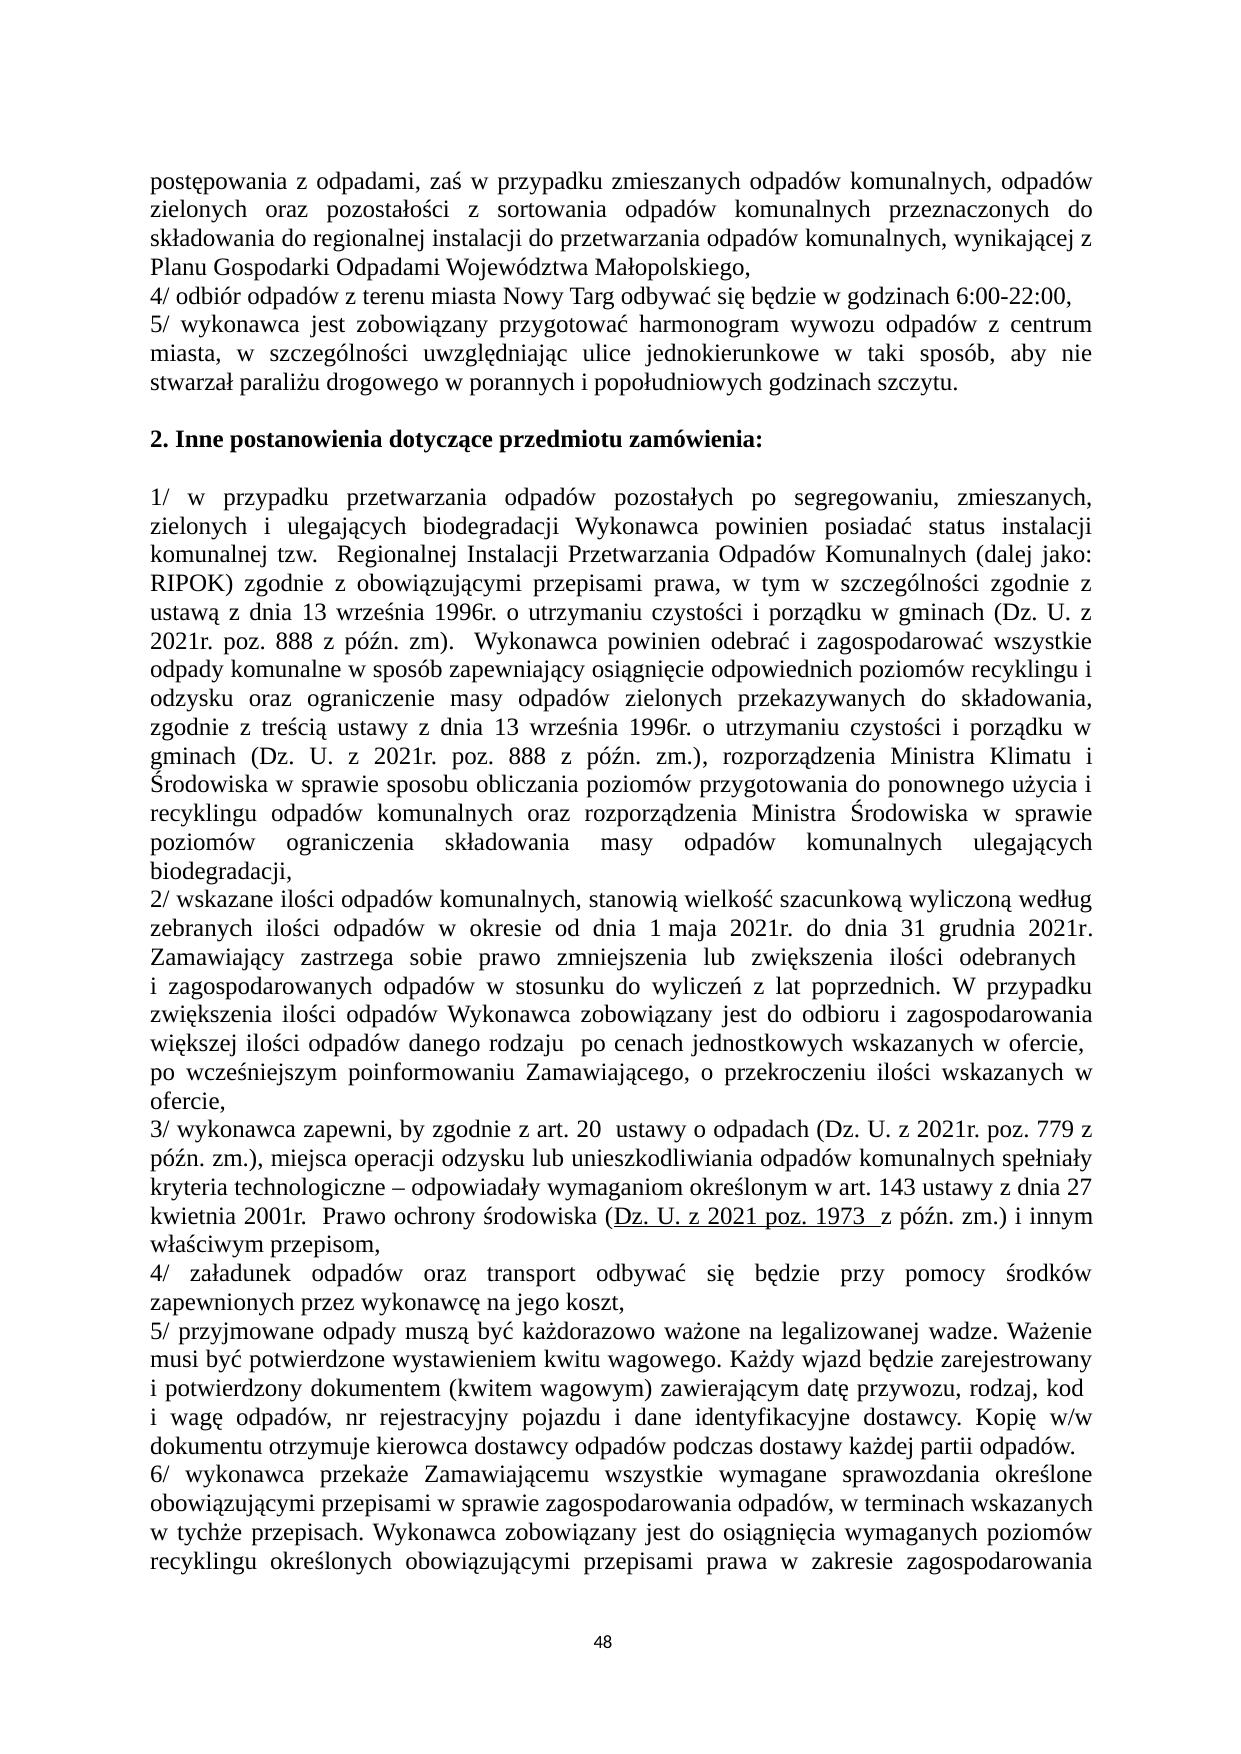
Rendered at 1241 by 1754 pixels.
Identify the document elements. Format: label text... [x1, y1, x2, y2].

text 6/ wykonawca przekaże Zamawiającemu wszystkie wymagane sprawozdania określone obowiązującymi przepisami w sprawie zagospodarowania odpadów, w terminach wskazanych w tychże przepisach. Wykonawca zobowiązany jest do osiągnięcia wymaganych poziomów recyklingu określonych obowiązującymi przepisami prawa w zakresie zagospodarowania [150, 1459, 1093, 1574]
text 5/ przyjmowane odpady muszą być każdorazowo ważone na legalizowanej wadze. Ważenie musi być potwierdzone wystawieniem kwitu wagowego. Każdy wjazd będzie zarejestrowany i potwierdzony dokumentem (kwitem wagowym) zawierającym datę przywozu, rodzaj, kod i wagę odpadów, nr rejestracyjny pojazdu i dane identyfikacyjne dostawcy. Kopię w/w dokumentu otrzymuje kierowca dostawcy odpadów podczas dostawy każdej partii odpadów. [150, 1316, 1093, 1459]
text 4/ odbiór odpadów z terenu miasta Nowy Targ odbywać się będzie w godzinach 6:00-22:00, [150, 281, 1093, 309]
text 2/ wskazane ilości odpadów komunalnych, stanowią wielkość szacunkową wyliczoną według zebranych ilości odpadów w okresie od dnia 1 maja 2021r. do dnia 31 grudnia 2021r. Zamawiający zastrzega sobie prawo zmniejszenia lub zwiększenia ilości odebranych i zagospodarowanych odpadów w stosunku do wyliczeń z lat poprzednich. W przypadku zwiększenia ilości odpadów Wykonawca zobowiązany jest do odbioru i zagospodarowania większej ilości odpadów danego rodzaju po cenach jednostkowych wskazanych w ofercie, po wcześniejszym poinformowaniu Zamawiającego, o przekroczeniu ilości wskazanych w ofercie, [150, 884, 1093, 1114]
text 1/ w przypadku przetwarzania odpadów pozostałych po segregowaniu, zmieszanych, zielonych i ulegających biodegradacji Wykonawca powinien posiadać status instalacji komunalnej tzw. Regionalnej Instalacji Przetwarzania Odpadów Komunalnych (dalej jako: RIPOK) zgodnie z obowiązującymi przepisami prawa, w tym w szczególności zgodnie z ustawą z dnia 13 września 1996r. o utrzymaniu czystości i porządku w gminach (Dz. U. z 2021r. poz. 888 z późn. zm). Wykonawca powinien odebrać i zagospodarować wszystkie odpady komunalne w sposób zapewniający osiągnięcie odpowiednich poziomów recyklingu i odzysku oraz ograniczenie masy odpadów zielonych przekazywanych do składowania, zgodnie z treścią ustawy z dnia 13 września 1996r. o utrzymaniu czystości i porządku w gminach (Dz. U. z 2021r. poz. 888 z późn. zm.), rozporządzenia Ministra Klimatu i Środowiska w sprawie sposobu obliczania poziomów przygotowania do ponownego użycia i recyklingu odpadów komunalnych oraz rozporządzenia Ministra Środowiska w sprawie poziomów ograniczenia składowania masy odpadów komunalnych ulegających biodegradacji, [150, 482, 1093, 884]
text 2. Inne postanowienia dotyczące przedmiotu zamówienia: [150, 424, 1093, 453]
text 4/ załadunek odpadów oraz transport odbywać się będzie przy pomocy środków zapewnionych przez wykonawcę na jego koszt, [150, 1258, 1093, 1316]
text 5/ wykonawca jest zobowiązany przygotować harmonogram wywozu odpadów z centrum miasta, w szczególności uwzględniając ulice jednokierunkowe w taki sposób, aby nie stwarzał paraliżu drogowego w porannych i popołudniowych godzinach szczytu. [150, 309, 1093, 396]
text 3/ wykonawca zapewni, by zgodnie z art. 20 ustawy o odpadach (Dz. U. z 2021r. poz. 779 z późn. zm.), miejsca operacji odzysku lub unieszkodliwiania odpadów komunalnych spełniały kryteria technologiczne – odpowiadały wymaganiom określonym w art. 143 ustawy z dnia 27 kwietnia 2001r. Prawo ochrony środowiska (Dz. U. z 2021 poz. 1973 z późn. zm.) i innym właściwym przepisom, [150, 1114, 1093, 1258]
text postępowania z odpadami, zaś w przypadku zmieszanych odpadów komunalnych, odpadów zielonych oraz pozostałości z sortowania odpadów komunalnych przeznaczonych do składowania do regionalnej instalacji do przetwarzania odpadów komunalnych, wynikającej z Planu Gospodarki Odpadami Województwa Małopolskiego, [150, 166, 1093, 281]
